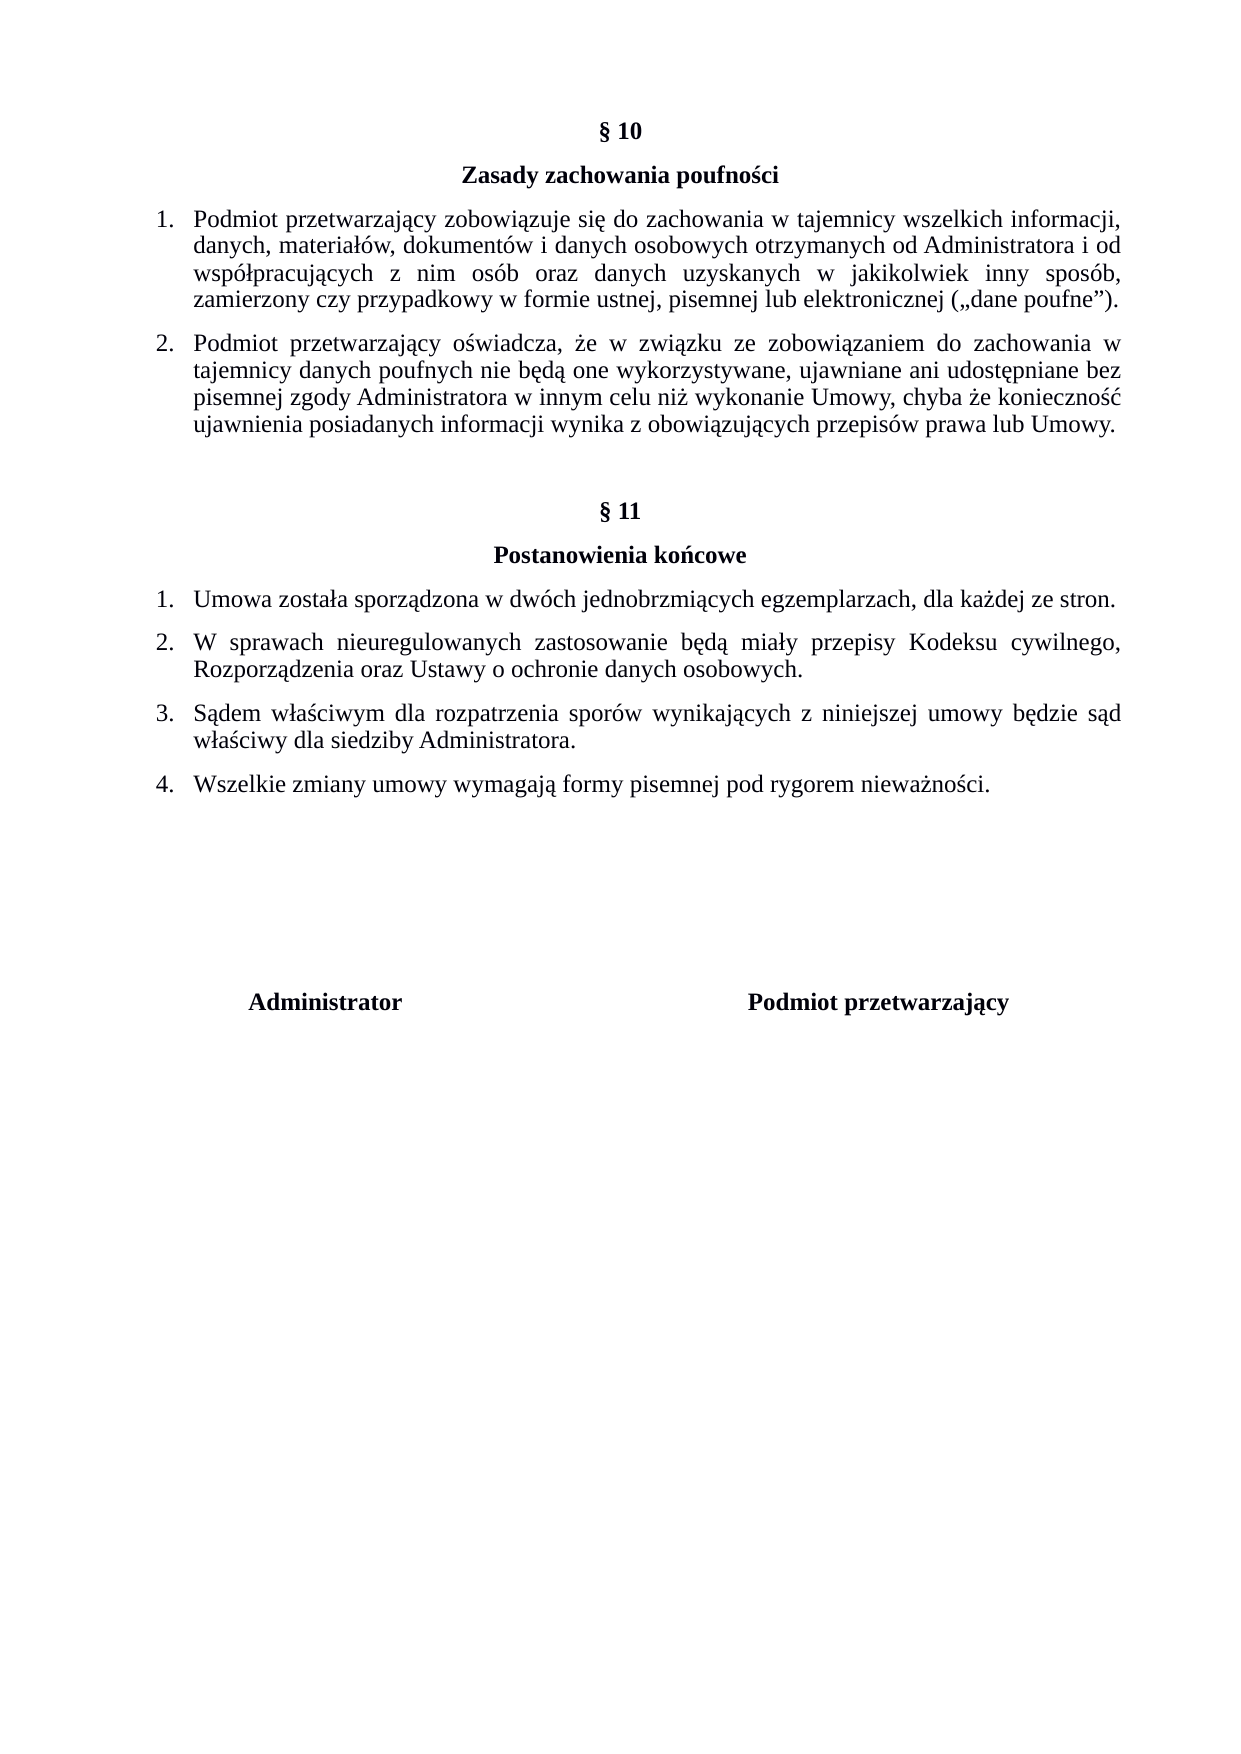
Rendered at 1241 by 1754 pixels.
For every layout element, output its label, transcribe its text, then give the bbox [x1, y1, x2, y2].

list Umowa została sporządzona w dwóch jednobrzmiących egzemplarzach, dla każdej ze stron. [156, 586, 1122, 612]
text Zasady zachowania poufności [118, 162, 1122, 189]
list Wszelkie zmiany umowy wymagają formy pisemnej pod rygorem nieważności. [156, 770, 1122, 797]
text Postanowienia końcowe [118, 542, 1122, 569]
list Sądem właściwym dla rozpatrzenia sporów wynikających z niniejszej umowy będzie sąd właściwy dla siedziby Administratora. [156, 700, 1122, 754]
text § 10 [118, 118, 1122, 145]
list W sprawach nieuregulowanych zastosowanie będą miały przepisy Kodeksu cywilnego, Rozporządzenia oraz Ustawy o ochronie danych osobowych. [156, 629, 1122, 683]
list Podmiot przetwarzający oświadcza, że w związku ze zobowiązaniem do zachowania w tajemnicy danych poufnych nie będą one wykorzystywane, ujawniane ani udostępniane bez pisemnej zgody Administratora w innym celu niż wykonanie Umowy, chyba że konieczność ujawnienia posiadanych informacji wynika z obowiązujących przepisów prawa lub Umowy. [156, 330, 1122, 438]
list Podmiot przetwarzający zobowiązuje się do zachowania w tajemnicy wszelkich informacji, danych, materiałów, dokumentów i danych osobowych otrzymanych od Administratora i od współpracujących z nim osób oraz danych uzyskanych w jakikolwiek inny sposób, zamierzony czy przypadkowy w formie ustnej, pisemnej lub elektronicznej („dane poufne”). [156, 205, 1122, 313]
text Administrator Podmiot przetwarzający [118, 989, 1122, 1016]
text § 11 [118, 498, 1122, 525]
